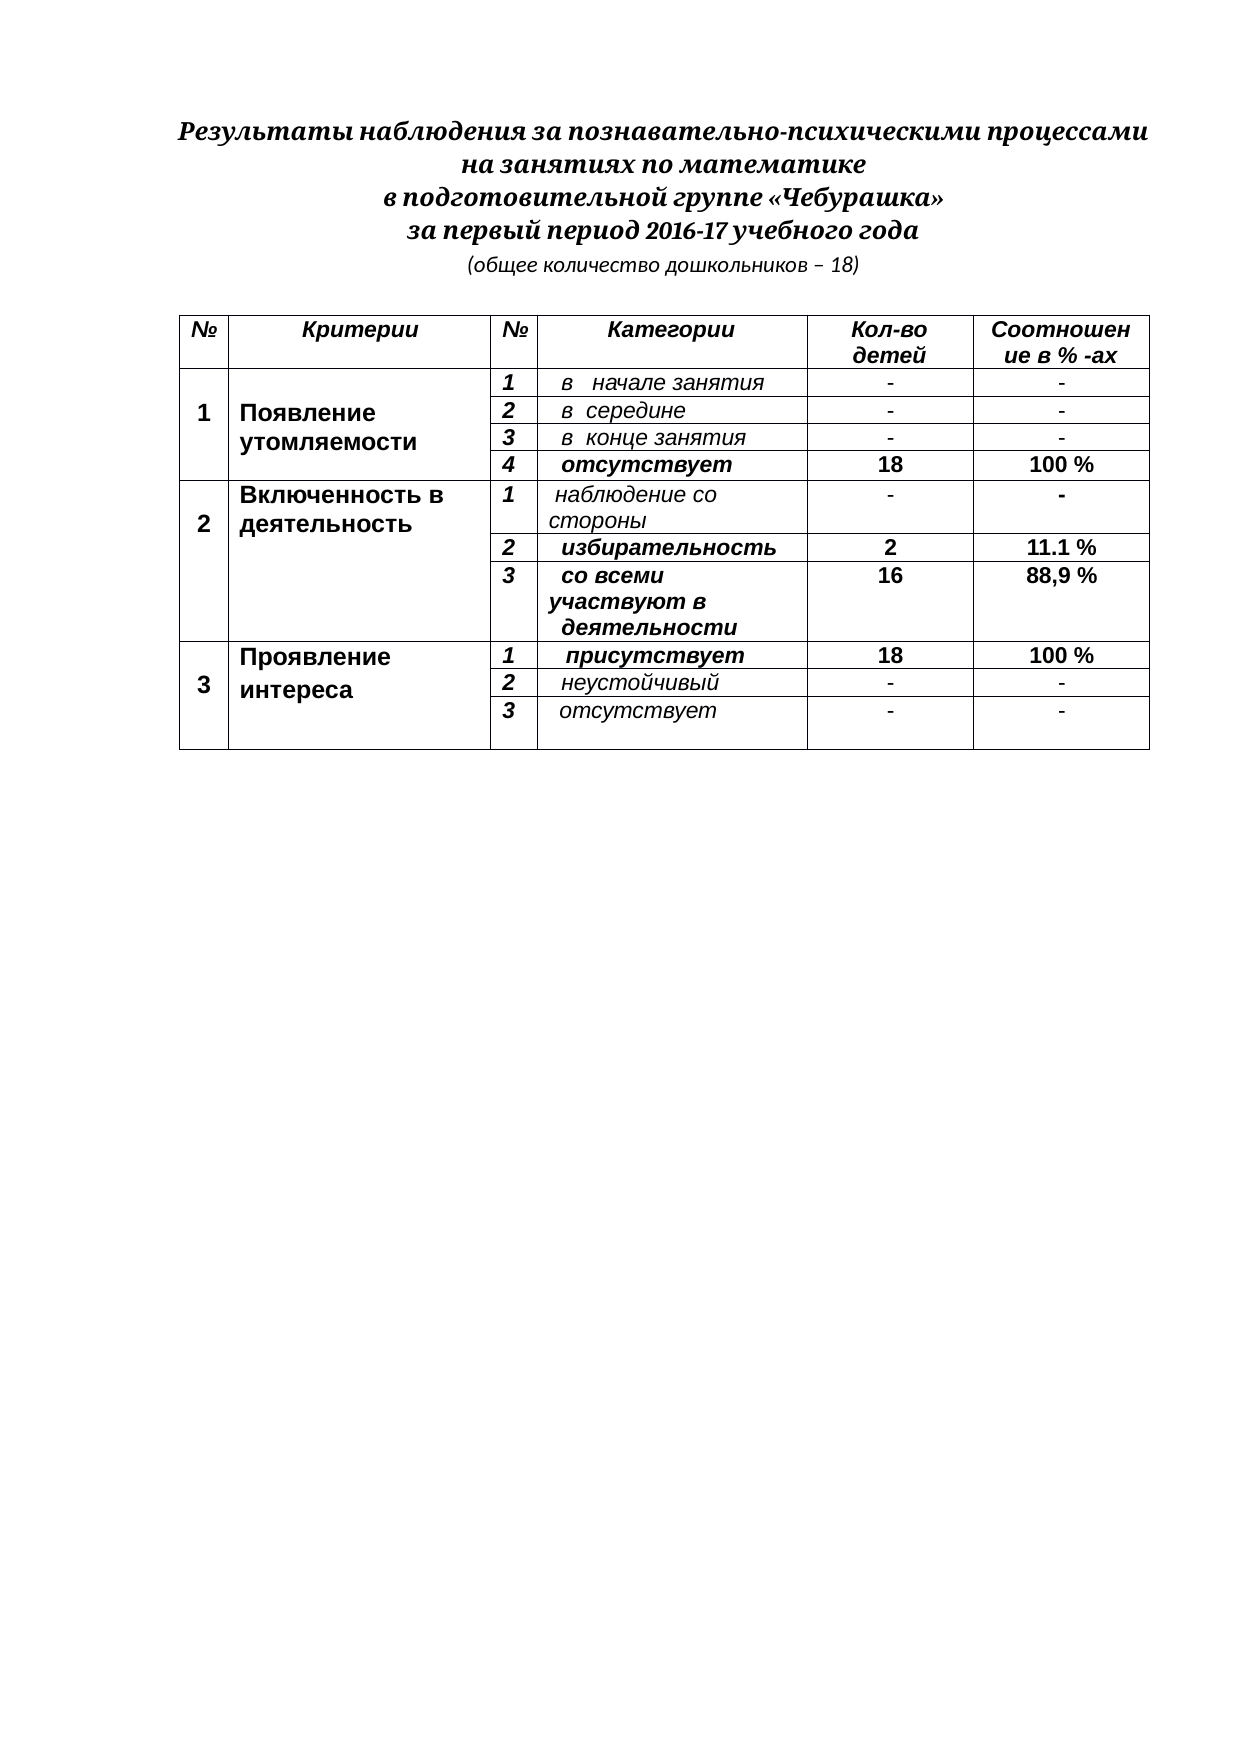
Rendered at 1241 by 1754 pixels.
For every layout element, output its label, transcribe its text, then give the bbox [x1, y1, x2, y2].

table_header Категории [538, 316, 807, 368]
table_cell 2 [491, 397, 537, 423]
table_cell 100 % [974, 451, 1149, 479]
table_header № [491, 316, 537, 368]
table_cell - [974, 697, 1149, 749]
table_cell в конце занятия [538, 424, 807, 450]
table_cell 1 [491, 481, 537, 533]
table_cell 2 [491, 534, 537, 561]
table_cell - [808, 369, 973, 396]
table_header Кол-во детей [808, 316, 973, 368]
table_cell - [808, 424, 973, 450]
table_header Критерии [229, 316, 490, 368]
table_cell 3 [491, 697, 537, 749]
table_cell - [808, 397, 973, 423]
table_cell отсутствует [538, 697, 807, 749]
table_cell Проявление интереса [229, 642, 490, 749]
table_header № [180, 316, 228, 368]
table_cell отсутствует [538, 451, 807, 479]
table_cell 3 [180, 642, 228, 749]
table_cell - [808, 481, 973, 533]
table_cell 88,9 % [974, 562, 1149, 641]
table_cell наблюдение со стороны [538, 481, 807, 533]
table_cell 1 [491, 642, 537, 668]
table_cell 3 [491, 424, 537, 450]
table_cell в начале занятия [538, 369, 807, 396]
table_cell - [974, 397, 1149, 423]
table_cell присутствует [538, 642, 807, 668]
table_cell - [808, 669, 973, 696]
table_cell - [974, 424, 1149, 450]
table_cell со всеми участвуют в деятельности [538, 562, 807, 641]
table_cell - [974, 481, 1149, 533]
table_cell в середине [538, 397, 807, 423]
table_cell 1 [180, 369, 228, 479]
table_cell 4 [491, 451, 537, 479]
table_cell избирательность [538, 534, 807, 561]
table_cell - [974, 369, 1149, 396]
table_cell 16 [808, 562, 973, 641]
table_cell 2 [808, 534, 973, 561]
table_cell неустойчивый [538, 669, 807, 696]
table_cell - [974, 669, 1149, 696]
table_cell Появление утомляемости [229, 369, 490, 479]
table_cell 11.1 % [974, 534, 1149, 561]
table_cell 2 [491, 669, 537, 696]
table_cell 3 [491, 562, 537, 641]
table_cell 1 [491, 369, 537, 396]
table_header Соотношение в % -ах [974, 316, 1149, 368]
table_cell - [808, 697, 973, 749]
table_cell 2 [180, 481, 228, 641]
table_cell 18 [808, 451, 973, 479]
table_cell Включенность в деятельность [229, 481, 490, 641]
table_cell 100 % [974, 642, 1149, 668]
table_cell 18 [808, 642, 973, 668]
text Результаты наблюдения за познавательно-психическими процессами на занятиях по математике в подготовительной группе «Чебурашка» за первый период 2016-17 учебного года (общее количество дошкольников – 18) [177, 118, 1152, 278]
